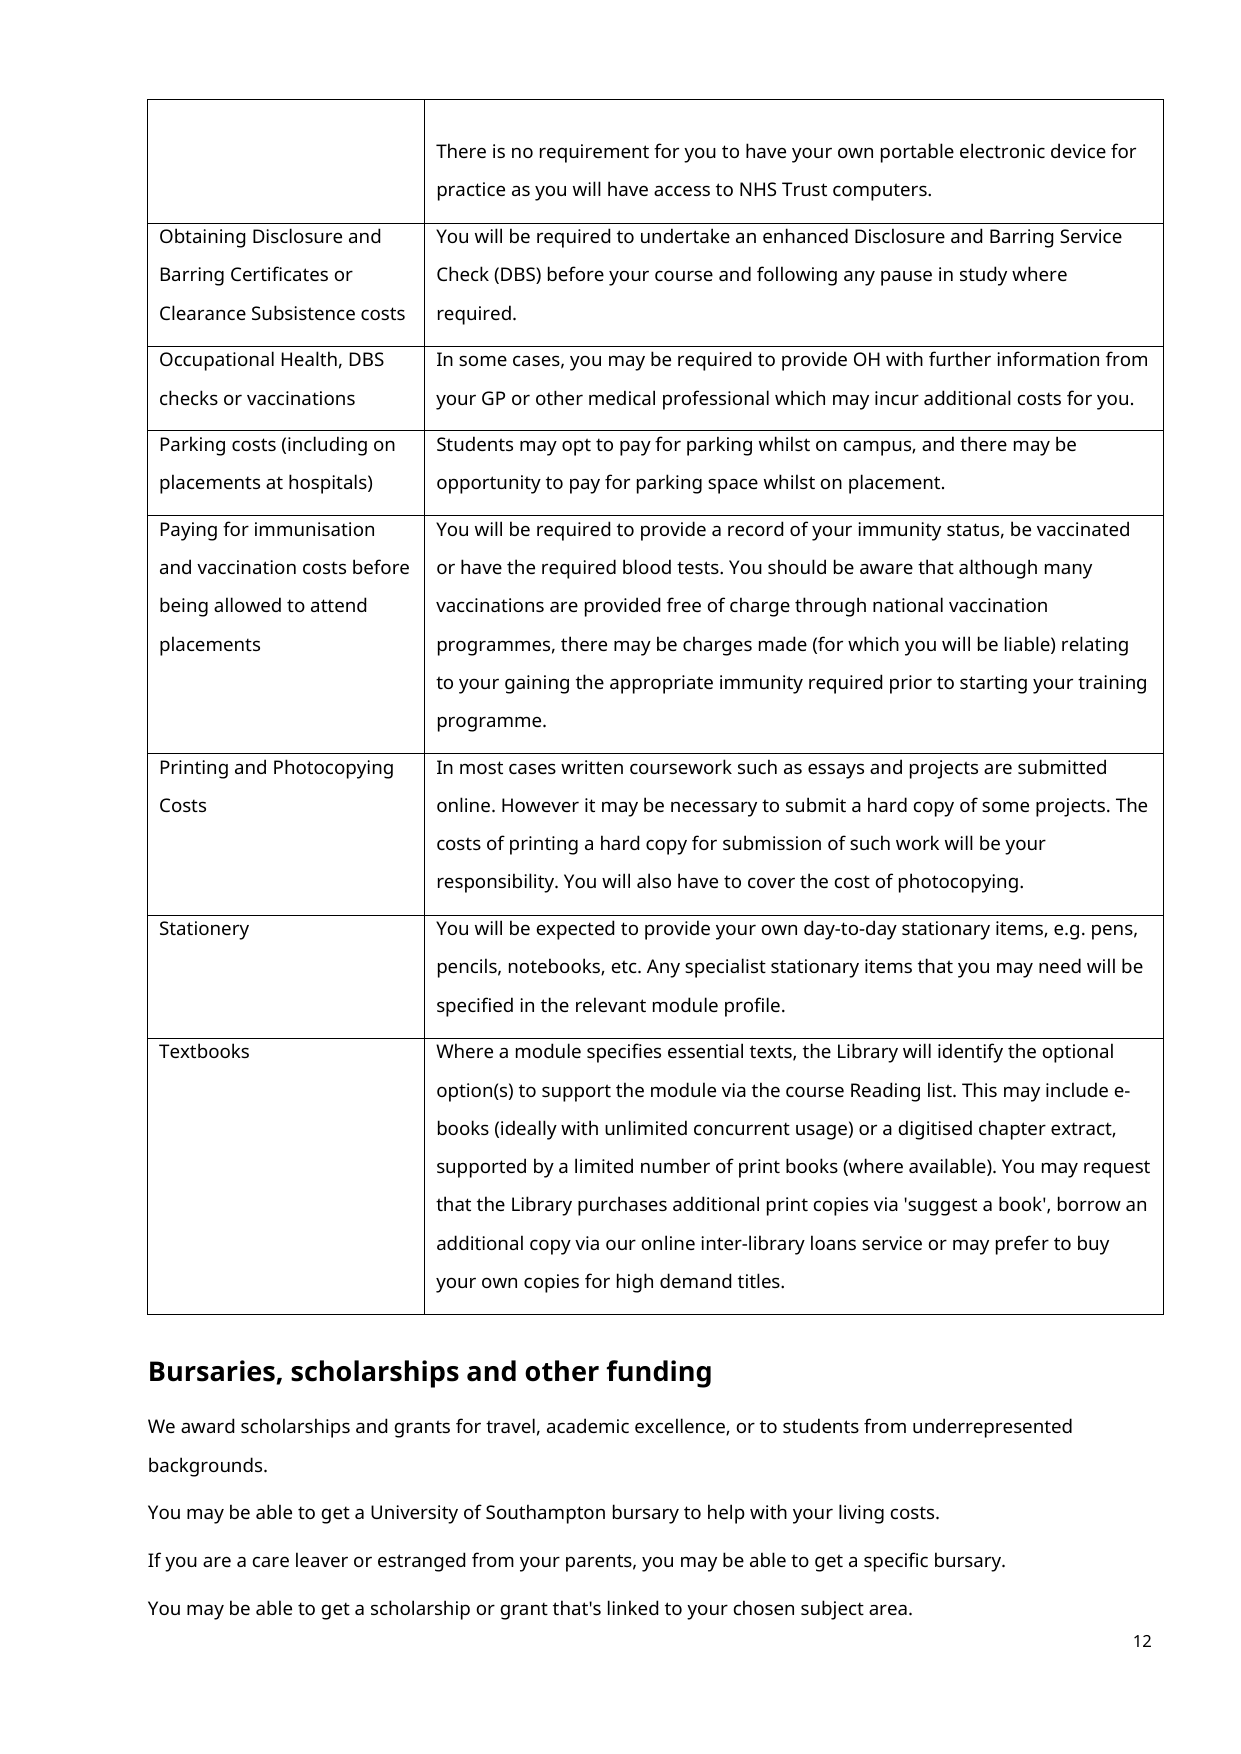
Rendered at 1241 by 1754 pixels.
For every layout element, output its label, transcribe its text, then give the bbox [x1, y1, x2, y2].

table_cell You will be expected to provide your own day-to-day stationary items, e.g. pens, pencils, notebooks, etc. Any specialist stationary items that you may need will be specified in the relevant module profile. [425, 916, 1163, 1038]
text You may be able to get a University of Southampton bursary to help with your living costs. [148, 1499, 1152, 1525]
table_cell Obtaining Disclosure and Barring Certificates or Clearance Subsistence costs [148, 224, 424, 346]
table_cell You will be required to provide a record of your immunity status, be vaccinated or have the required blood tests. You should be aware that although many vaccinations are provided free of charge through national vaccination programmes, there may be charges made (for which you will be liable) relating to your gaining the appropriate immunity required prior to starting your training programme. [425, 516, 1163, 753]
table_cell You will be required to undertake an enhanced Disclosure and Barring Service Check (DBS) before your course and following any pause in study where required. [425, 224, 1163, 346]
text We award scholarships and grants for travel, academic excellence, or to students from underrepresented backgrounds. [148, 1414, 1152, 1477]
table_cell Printing and Photocopying Costs [148, 754, 424, 914]
table_cell [148, 100, 424, 222]
subtitle Bursaries, scholarships and other funding [148, 1352, 1152, 1389]
table_cell In some cases, you may be required to provide OH with further information from your GP or other medical professional which may incur additional costs for you. [425, 347, 1163, 430]
table_cell Textbooks [148, 1039, 424, 1314]
table_cell Paying for immunisation and vaccination costs before being allowed to attend placements [148, 516, 424, 753]
table_cell In most cases written coursework such as essays and projects are submitted online. However it may be necessary to submit a hard copy of some projects. The costs of printing a hard copy for submission of such work will be your responsibility. You will also have to cover the cost of photocopying. [425, 754, 1163, 914]
table_cell There is no requirement for you to have your own portable electronic device for practice as you will have access to NHS Trust computers. [425, 100, 1163, 222]
table_cell Stationery [148, 916, 424, 1038]
table_cell Occupational Health, DBS checks or vaccinations [148, 347, 424, 430]
table_cell Where a module specifies essential texts, the Library will identify the optional option(s) to support the module via the course Reading list. This may include e-books (ideally with unlimited concurrent usage) or a digitised chapter extract, supported by a limited number of print books (where available). You may request that the Library purchases additional print copies via 'suggest a book', borrow an additional copy via our online inter-library loans service or may prefer to buy your own copies for high demand titles. [425, 1039, 1163, 1314]
table_cell Parking costs (including on placements at hospitals) [148, 431, 424, 515]
table_cell Students may opt to pay for parking whilst on campus, and there may be opportunity to pay for parking space whilst on placement. [425, 431, 1163, 515]
text You may be able to get a scholarship or grant that's linked to your chosen subject area. [148, 1595, 1152, 1620]
text If you are a care leaver or estranged from your parents, you may be able to get a specific bursary. [148, 1547, 1152, 1573]
